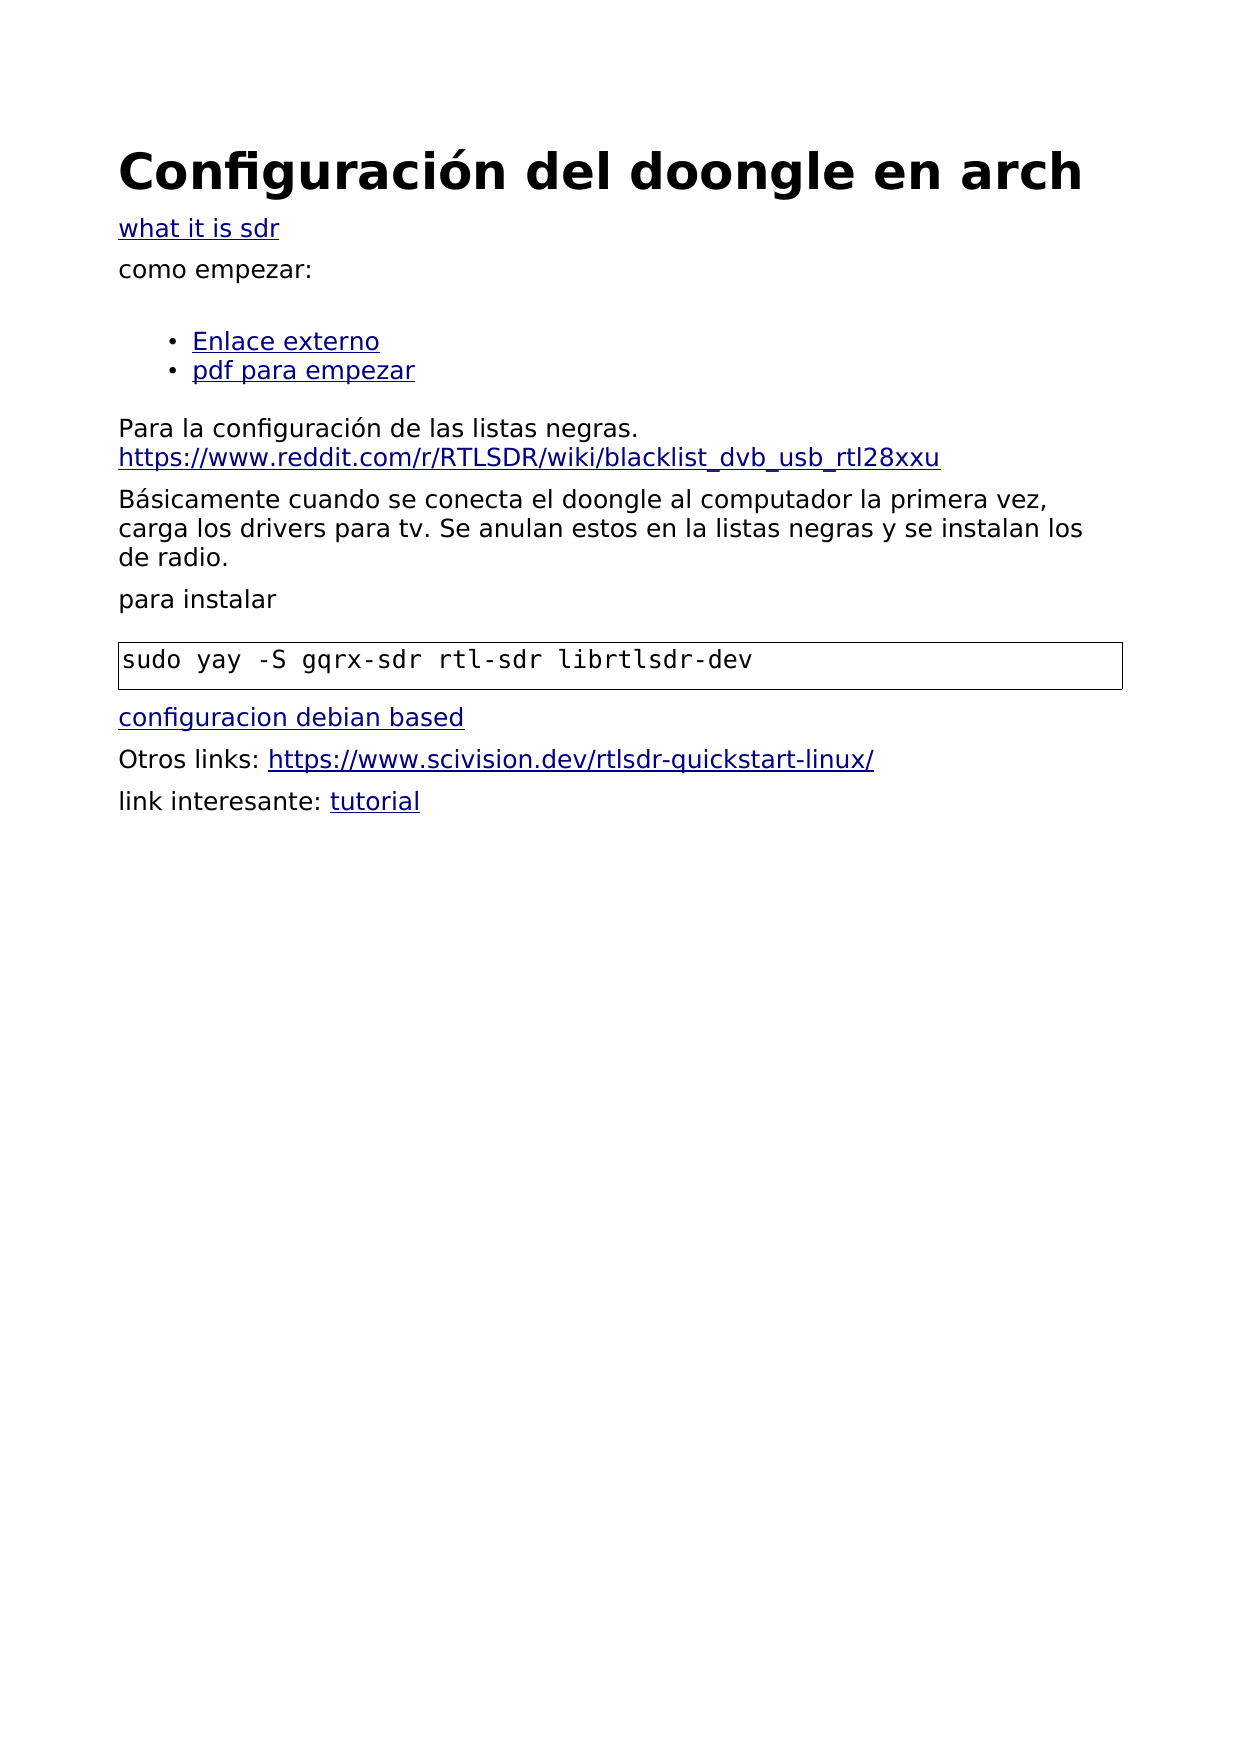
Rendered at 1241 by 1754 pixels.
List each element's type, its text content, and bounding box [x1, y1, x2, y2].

text Para la configuración de las listas negras. https://www.reddit.com/r/RTLSDR/wiki/blacklist_dvb_usb_rtl28xxu [118, 414, 1122, 473]
subtitle Configuración del doongle en arch [118, 143, 1122, 201]
text Otros links: https://www.scivision.dev/rtlsdr-quickstart-linux/ [118, 745, 1122, 774]
text para instalar [118, 585, 1122, 614]
text como empezar: [118, 256, 1122, 285]
table_header sudo yay -S gqrx-sdr rtl-sdr librtlsdr-dev [119, 643, 1122, 689]
list Enlace externo [177, 327, 1122, 356]
text configuracion debian based [118, 703, 1122, 733]
text Básicamente cuando se conecta el doongle al computador la primera vez, carga los drivers para tv. Se anulan estos en la listas negras y se instalan los de radio. [118, 485, 1122, 573]
list pdf para empezar [177, 356, 1122, 385]
text what it is sdr [118, 214, 1122, 243]
text link interesante: tutorial [118, 787, 1122, 816]
